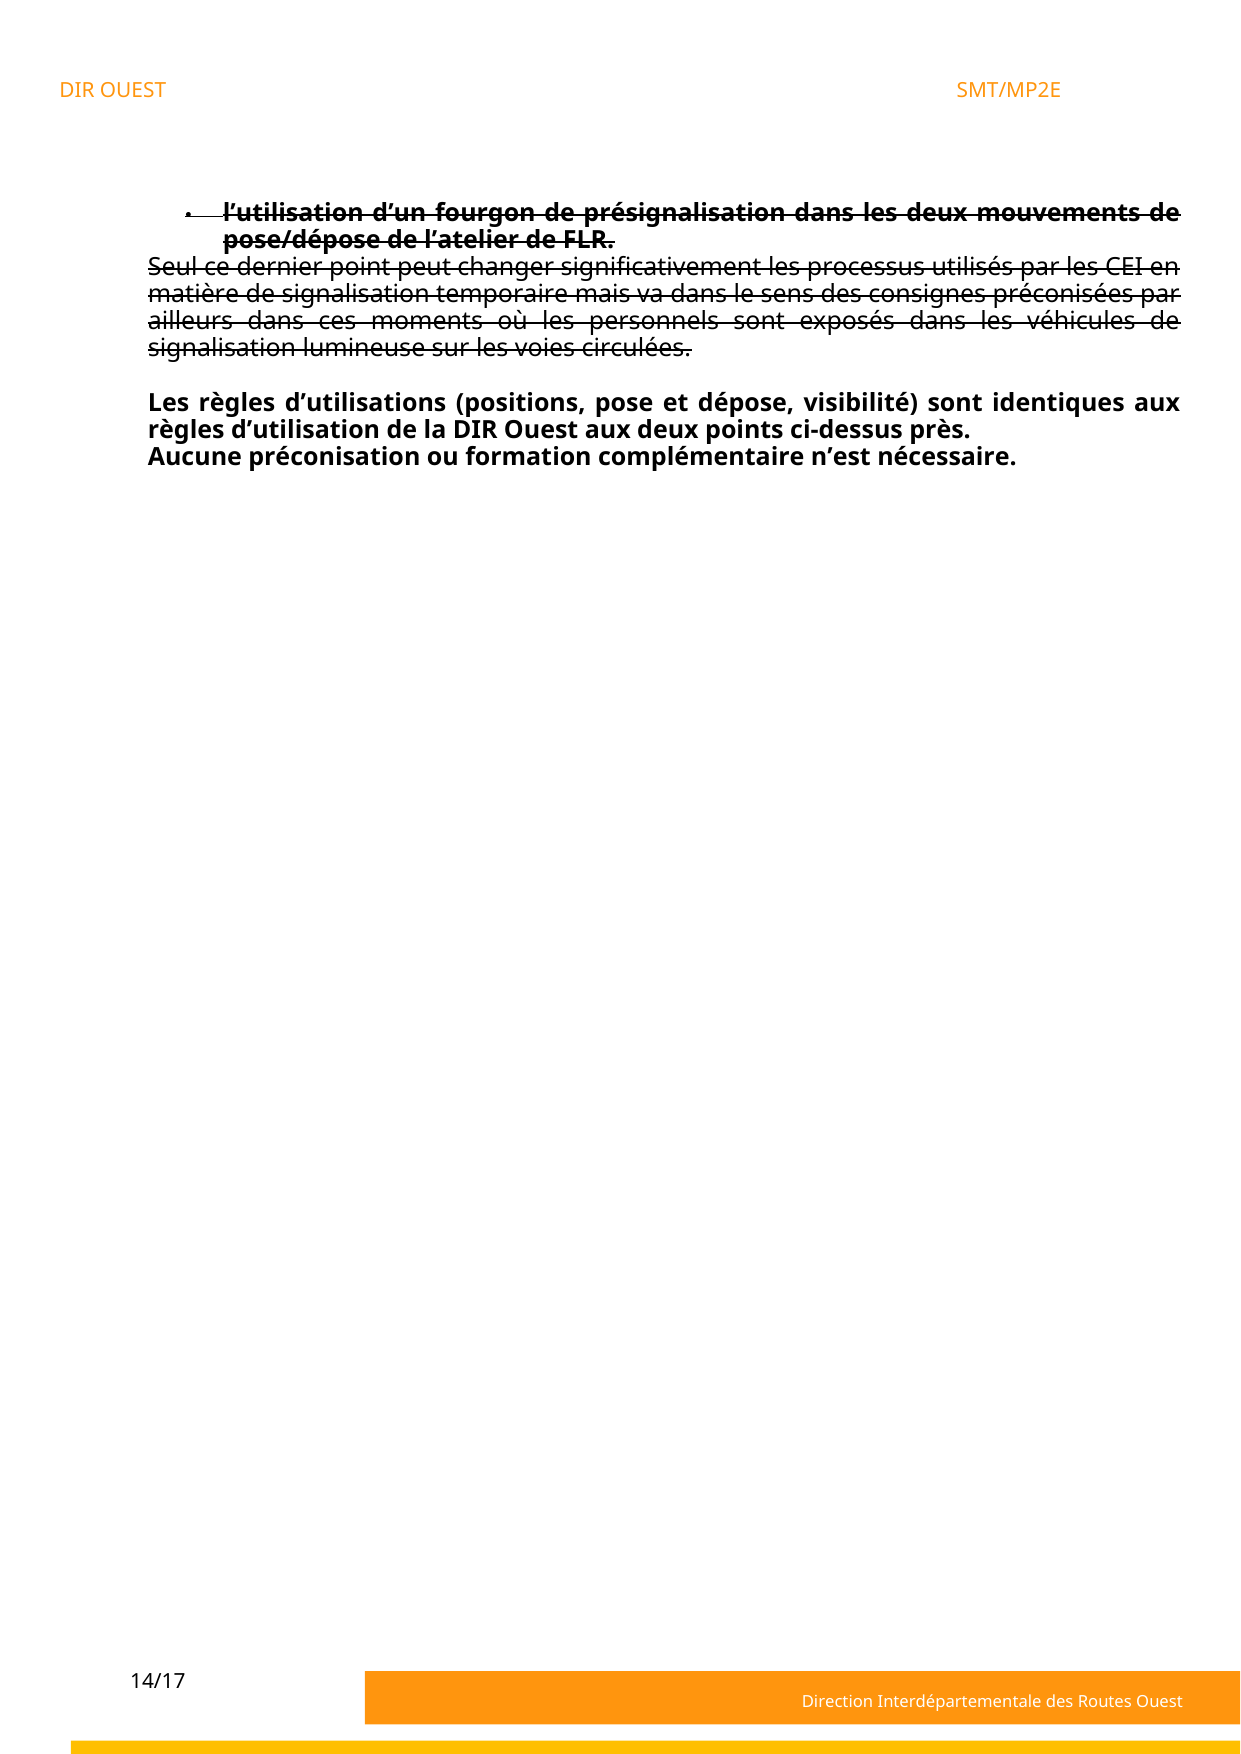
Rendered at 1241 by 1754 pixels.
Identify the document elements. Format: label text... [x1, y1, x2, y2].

text Seul ce dernier point peut changer significativement les processus utilisés par les CEI en matière de signalisation temporaire mais va dans le sens des consignes préconisées par ailleurs dans ces moments où les personnels sont exposés dans les véhicules de signalisation lumineuse sur les voies circulées. [148, 297, 1181, 322]
text Aucune préconisation ou formation complémentaire n’est nécessaire. [148, 443, 1181, 471]
text Les règles d’utilisations (positions, pose et dépose, visibilité) sont identiques aux règles d’utilisation de la DIR Ouest aux deux points ci-dessus près. [148, 389, 1181, 443]
text Seul ce dernier point peut changer significativement les processus utilisés par les CEI en matière de signalisation temporaire mais va dans le sens des consignes préconisées par ailleurs dans ces moments où les personnels sont exposés dans les véhicules de signalisation lumineuse sur les voies circulées. [148, 324, 1181, 362]
text Seul ce dernier point peut changer significativement les processus utilisés par les CEI en matière de signalisation temporaire mais va dans le sens des consignes préconisées par ailleurs dans ces moments où les personnels sont exposés dans les véhicules de signalisation lumineuse sur les voies circulées. [148, 254, 1181, 295]
list l’utilisation d’un fourgon de présignalisation dans les deux mouvements de pose/dépose de l’atelier de FLR. [185, 200, 1181, 254]
